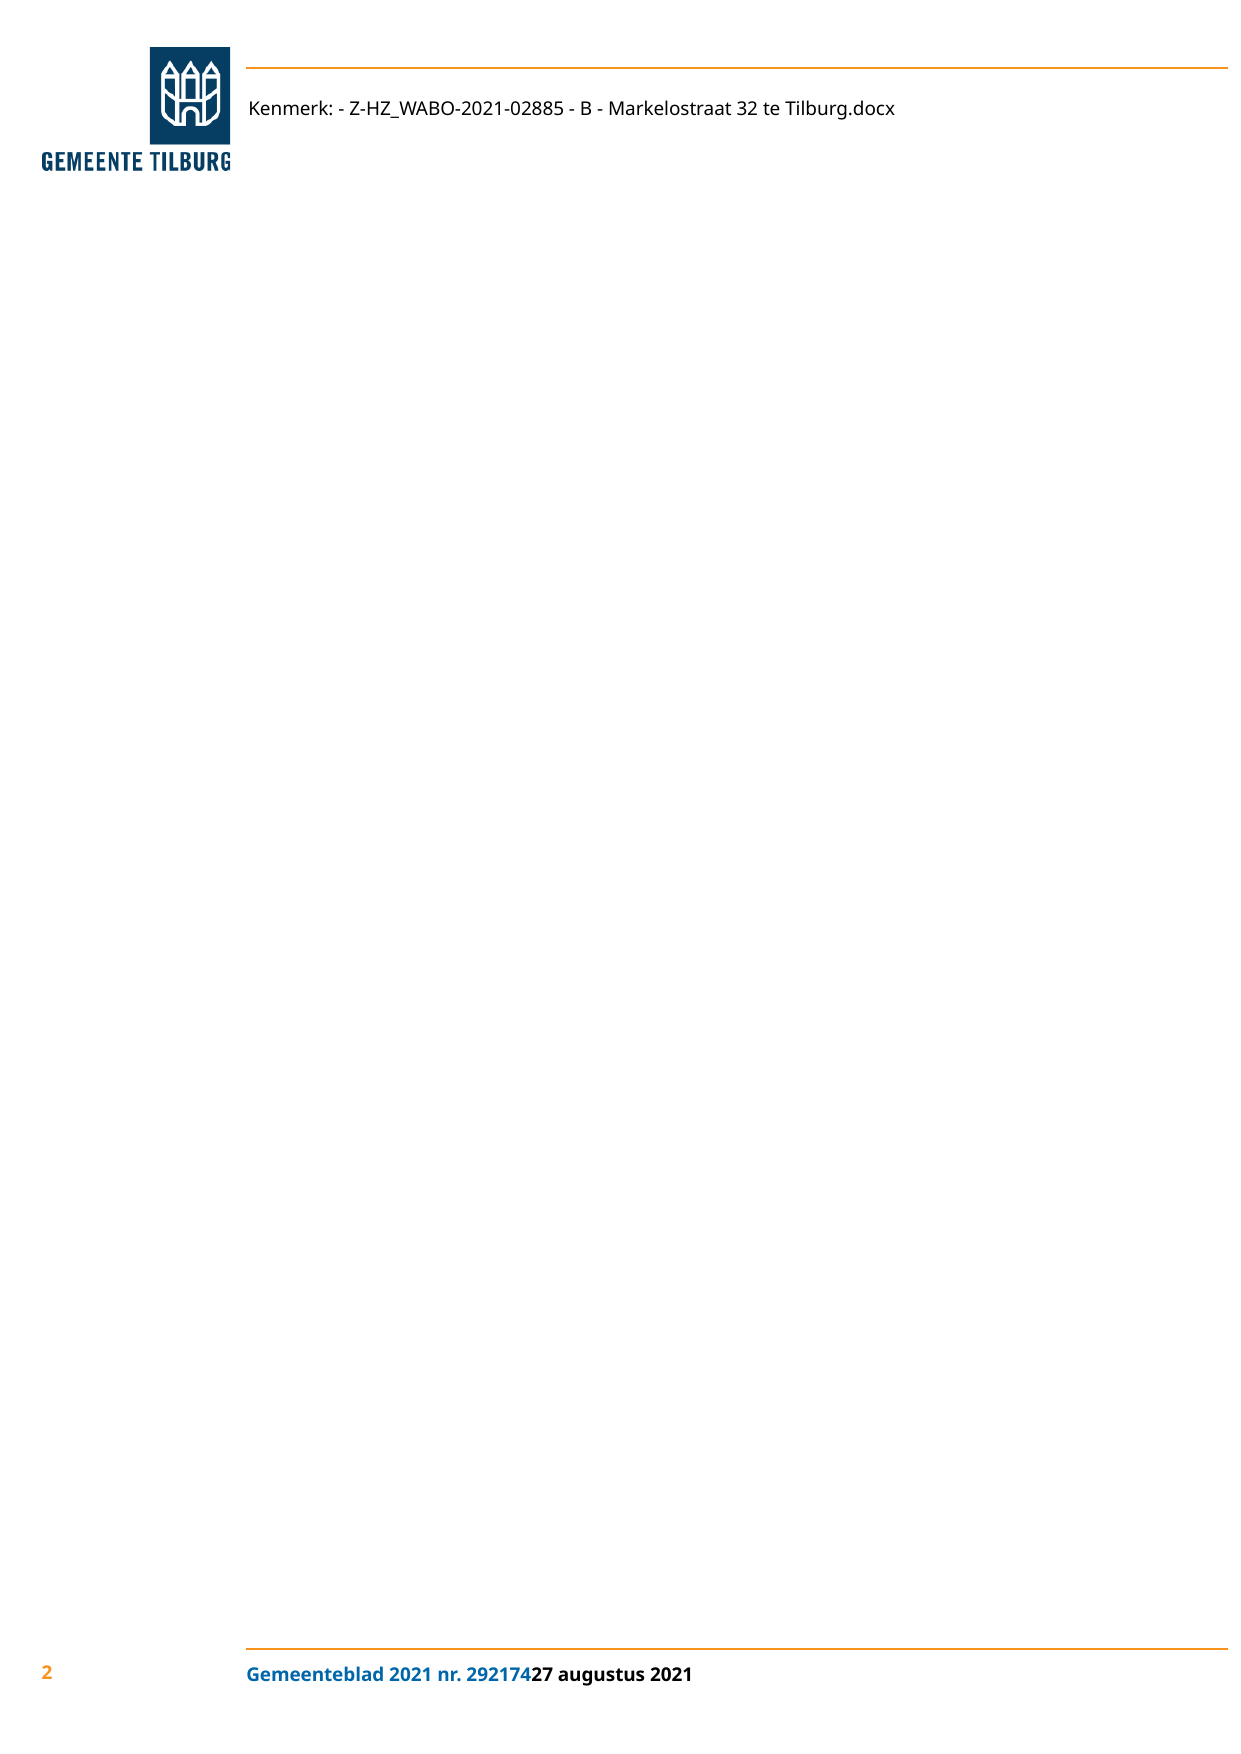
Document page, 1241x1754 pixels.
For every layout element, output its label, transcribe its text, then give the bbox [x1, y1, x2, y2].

picture [41, 47, 231, 172]
text Kenmerk: - Z-HZ_WABO-2021-02885 - B - Markelostraat 32 te Tilburg.docx [248, 95, 1152, 121]
